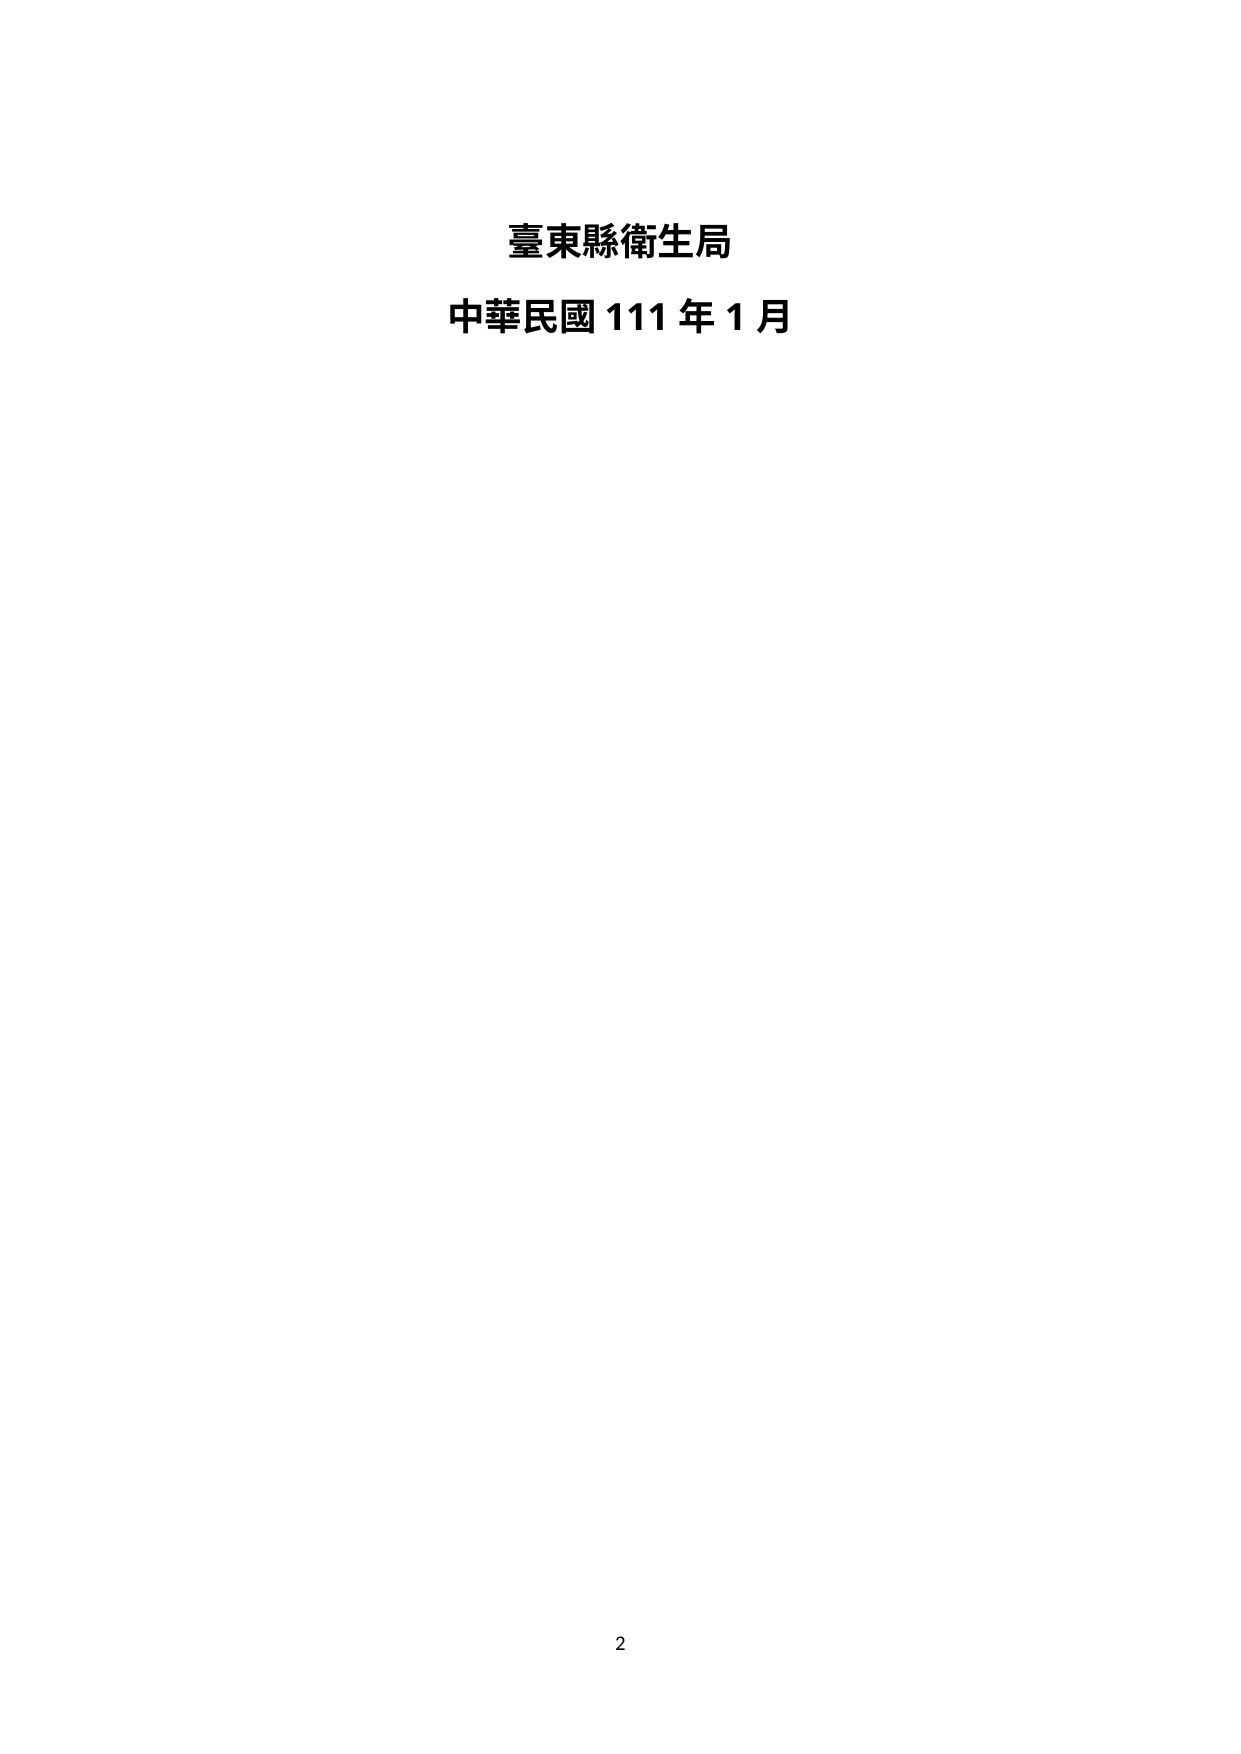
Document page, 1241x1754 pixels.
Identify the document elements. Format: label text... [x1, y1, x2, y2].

text 中華民國111 年 1 月 [118, 277, 1122, 352]
text 臺東縣衛生局 [118, 202, 1122, 277]
